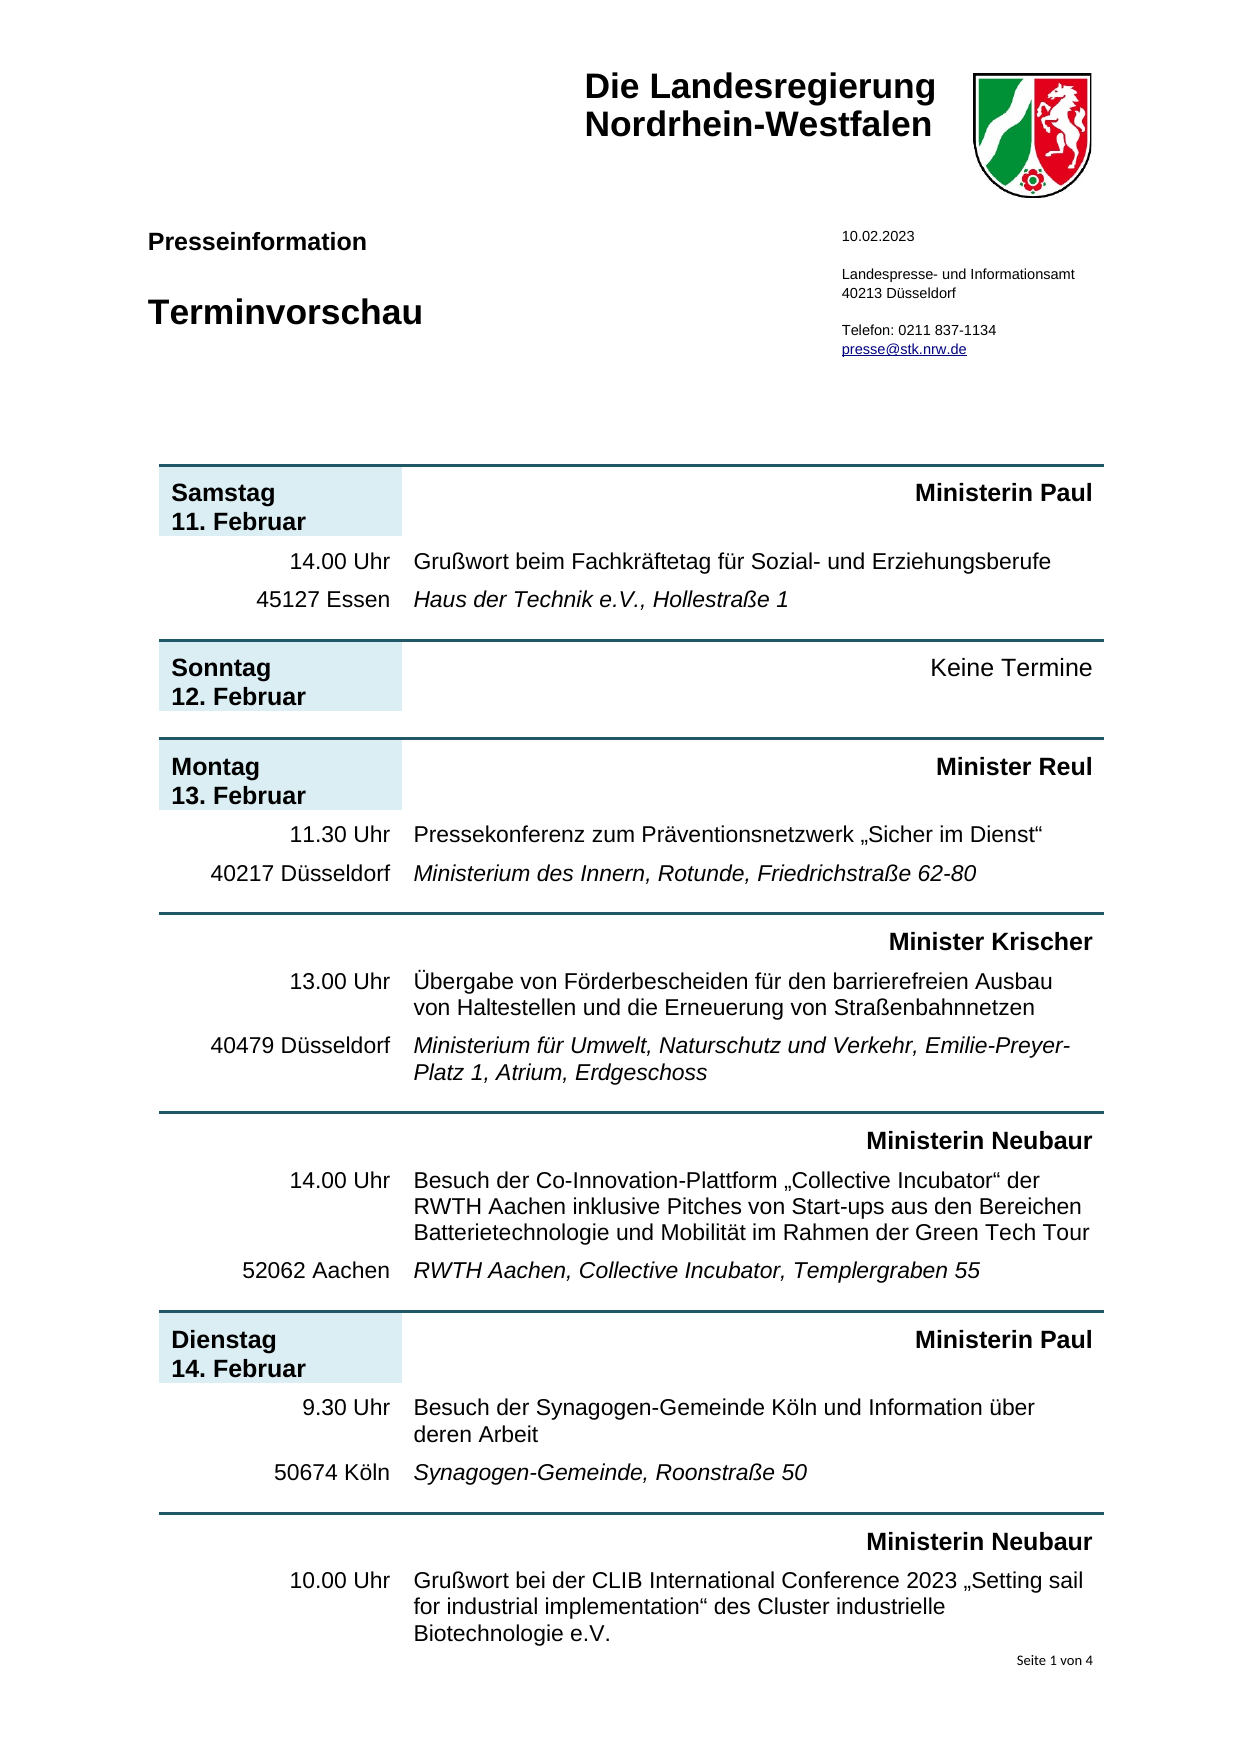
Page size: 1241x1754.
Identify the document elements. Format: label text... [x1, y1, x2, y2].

table_cell Besuch der Synagogen-Gemeinde Köln und Information über deren Arbeit [402, 1383, 1104, 1447]
table_cell 45127 Essen [159, 574, 402, 612]
table_header [159, 915, 402, 956]
table_cell RWTH Aachen, Collective Incubator, Templergraben 55 [402, 1246, 1104, 1284]
table_header Ministerin Neubaur [402, 1515, 1104, 1555]
table_cell 40217 Düsseldorf [159, 848, 402, 886]
table_cell 9.30 Uhr [159, 1383, 402, 1447]
table_header 10.02.2023 Landespresse- und Informationsamt 40213 Düsseldorf Telefon: 0211 837-1134 presse@stk.nrw.de [842, 227, 1093, 358]
table_cell Haus der Technik e.V., Hollestraße 1 [402, 574, 1104, 612]
table_cell 14.00 Uhr [159, 1155, 402, 1246]
table_header Ministerin Neubaur [402, 1114, 1104, 1155]
table_cell Synagogen-Gemeinde, Roonstraße 50 [402, 1447, 1104, 1485]
table_cell Grußwort beim Fachkräftetag für Sozial- und Erziehungsberufe [402, 536, 1104, 574]
table_cell Ministerium des Innern, Rotunde, Friedrichstraße 62-80 [402, 848, 1104, 886]
table_cell Ministerium für Umwelt, Naturschutz und Verkehr, Emilie-Preyer-Platz 1, Atrium, Erdgeschoss [402, 1020, 1104, 1085]
table_cell 52062 Aachen [159, 1246, 402, 1284]
table_header Presseinformation Terminvorschau [148, 227, 842, 358]
table_cell Übergabe von Förderbescheiden für den barrierefreien Ausbau von Haltestellen und die Erneuerung von Straßenbahnnetzen [402, 956, 1104, 1020]
table_cell 11.30 Uhr [159, 810, 402, 848]
table_header Minister Reul [402, 740, 1104, 810]
table_cell Pressekonferenz zum Präventionsnetzwerk „Sicher im Dienst“ [402, 810, 1104, 848]
table_header Keine Termine [402, 642, 1104, 711]
table_header Ministerin Paul [402, 467, 1104, 536]
table_header Ministerin Paul [402, 1313, 1104, 1383]
table_cell 13.00 Uhr [159, 956, 402, 1020]
table_cell 10.00 Uhr [159, 1555, 402, 1646]
table_header [159, 1515, 402, 1555]
table_cell Besuch der Co-Innovation-Plattform „Collective Incubator“ der RWTH Aachen inklusive Pitches von Start-ups aus den Bereichen Batterietechnologie und Mobilität im Rahmen der Green Tech Tour [402, 1155, 1104, 1246]
table_cell 14.00 Uhr [159, 536, 402, 574]
table_cell Grußwort bei der CLIB International Conference 2023 „Setting sail for industrial implementation“ des Cluster industrielle Biotechnologie e.V. [402, 1555, 1104, 1646]
table_header Minister Krischer [402, 915, 1104, 956]
text Die Landesregierung Nordrhein-Westfalen [584, 68, 943, 143]
table_cell 50674 Köln [159, 1447, 402, 1485]
table_cell 40479 Düsseldorf [159, 1020, 402, 1085]
table_header Sonntag 12. Februar [159, 642, 402, 711]
table_header [159, 1114, 402, 1155]
table_header Samstag 11. Februar [159, 467, 402, 536]
table_header Montag 13. Februar [159, 740, 402, 810]
table_header Dienstag 14. Februar [159, 1313, 402, 1383]
